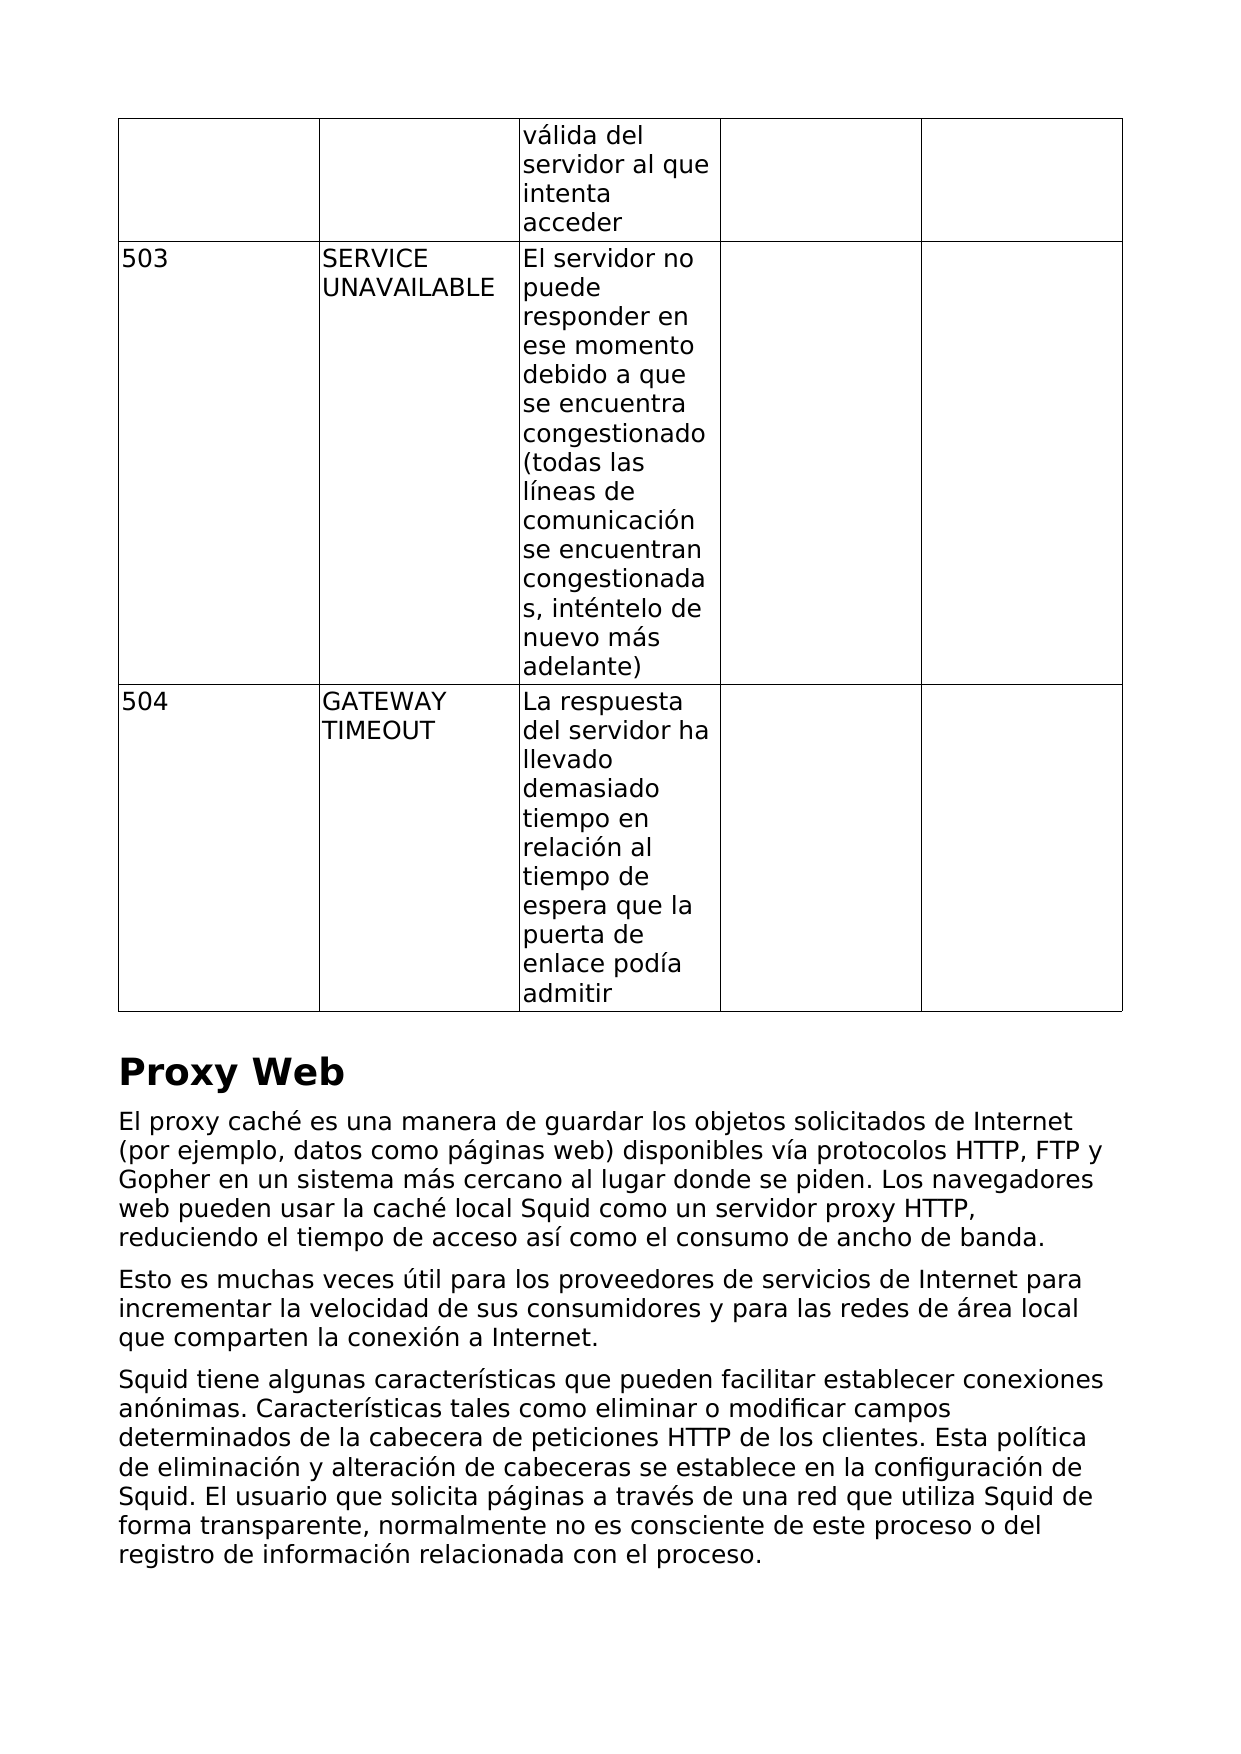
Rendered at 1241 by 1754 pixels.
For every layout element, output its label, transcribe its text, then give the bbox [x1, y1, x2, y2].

table_cell [922, 242, 1122, 684]
table_cell 504 [119, 685, 319, 1011]
table_cell válida del servidor al que intenta acceder [520, 119, 720, 241]
text Esto es muchas veces útil para los proveedores de servicios de Internet para incrementar la velocidad de sus consumidores y para las redes de área local que comparten la conexión a Internet. [118, 1265, 1122, 1353]
subtitle Proxy Web [118, 1051, 1122, 1094]
table_cell La respuesta del servidor ha llevado demasiado tiempo en relación al tiempo de espera que la puerta de enlace podía admitir [520, 685, 720, 1011]
table_cell [320, 119, 519, 241]
table_cell SERVICE UNAVAILABLE [320, 242, 519, 684]
text El proxy caché es una manera de guardar los objetos solicitados de Internet (por ejemplo, datos como páginas web) disponibles vía protocolos HTTP, FTP y Gopher en un sistema más cercano al lugar donde se piden. Los navegadores web pueden usar la caché local Squid como un servidor proxy HTTP, reduciendo el tiempo de acceso así como el consumo de ancho de banda. [118, 1107, 1122, 1253]
table_cell El servidor no puede responder en ese momento debido a que se encuentra congestionado (todas las líneas de comunicación se encuentran congestionadas, inténtelo de nuevo más adelante) [520, 242, 720, 684]
table_cell [922, 685, 1122, 1011]
table_cell [721, 685, 921, 1011]
table_cell [922, 119, 1122, 241]
table_cell [721, 119, 921, 241]
text Squid tiene algunas características que pueden facilitar establecer conexiones anónimas. Características tales como eliminar o modificar campos determinados de la cabecera de peticiones HTTP de los clientes. Esta política de eliminación y alteración de cabeceras se establece en la configuración de Squid. El usuario que solicita páginas a través de una red que utiliza Squid de forma transparente, normalmente no es consciente de este proceso o del registro de información relacionada con el proceso. [118, 1365, 1122, 1569]
table_cell 503 [119, 242, 319, 684]
table_cell [721, 242, 921, 684]
table_cell [119, 119, 319, 241]
table_cell GATEWAY TIMEOUT [320, 685, 519, 1011]
